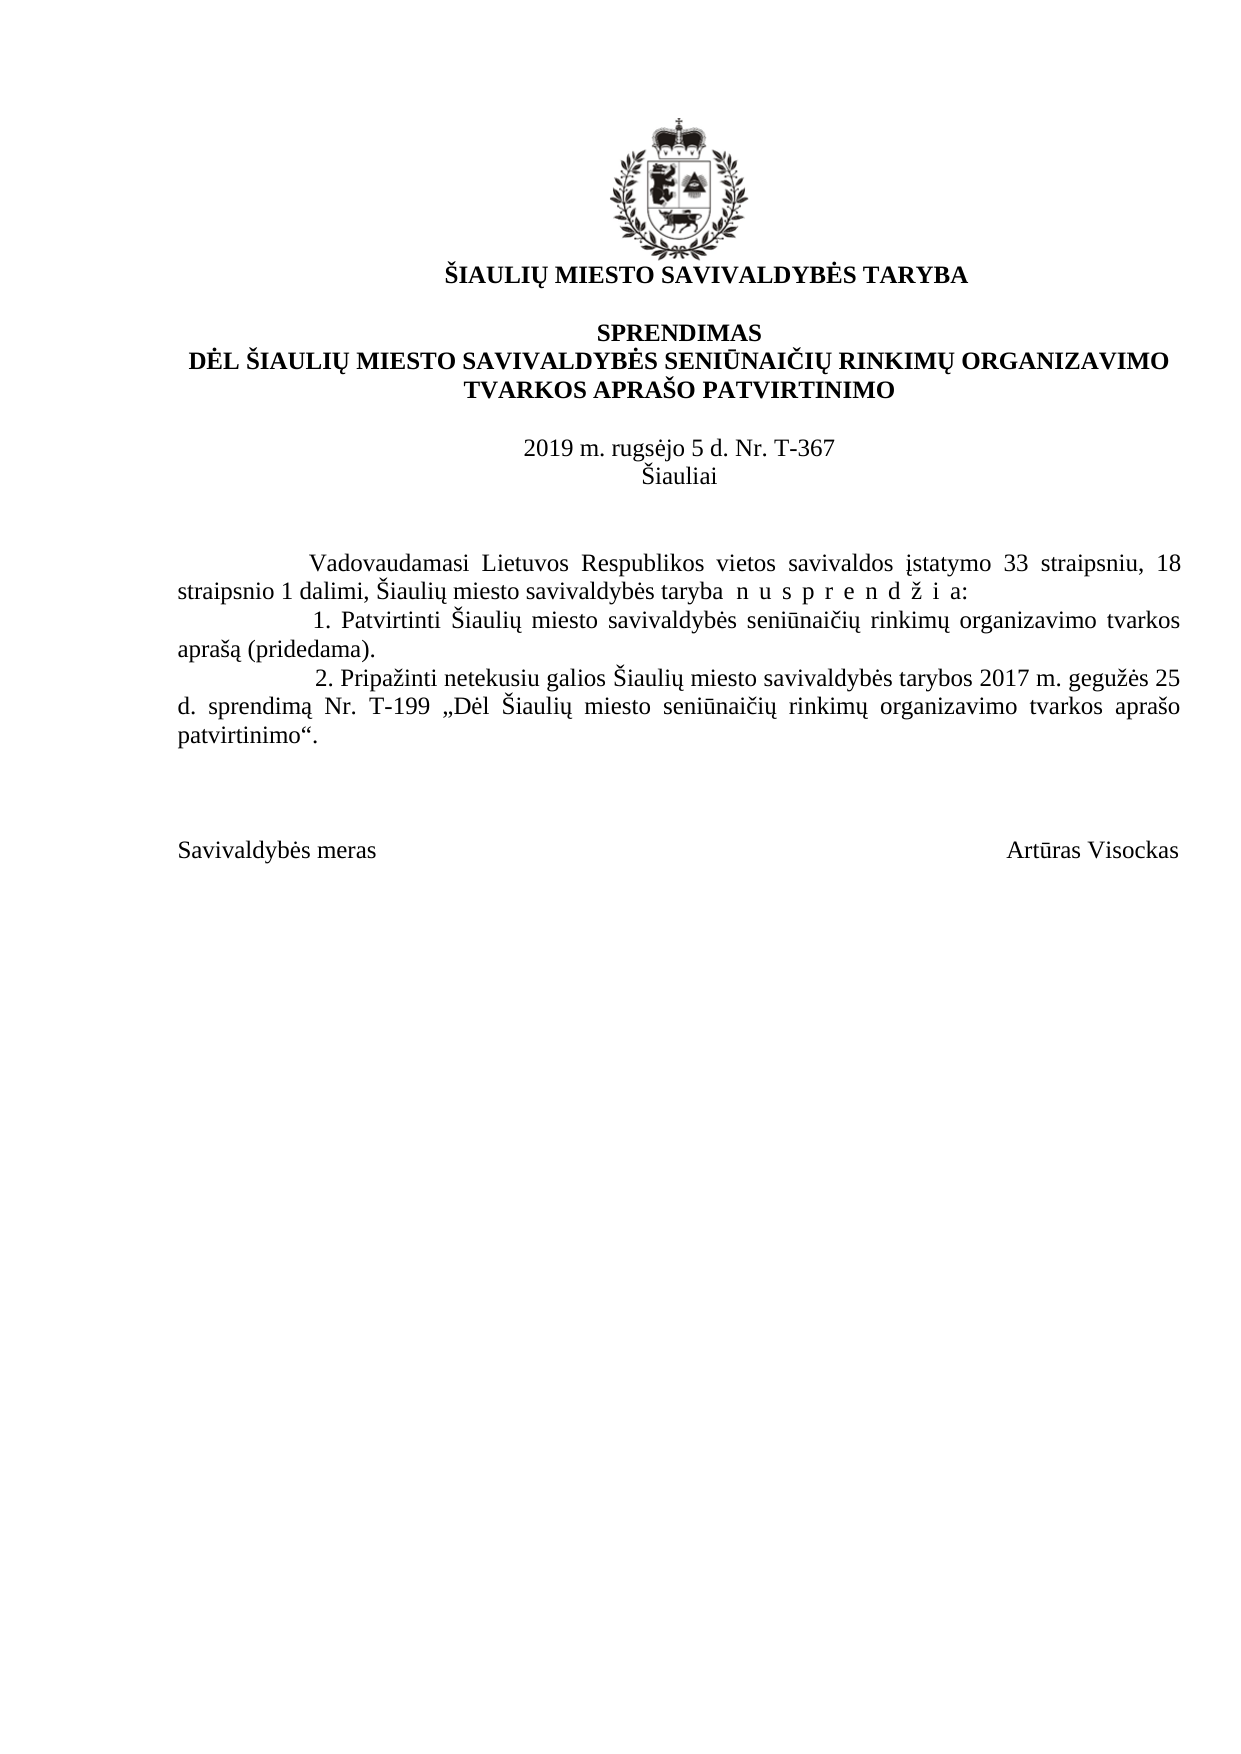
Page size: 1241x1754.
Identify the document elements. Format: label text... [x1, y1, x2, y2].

text Savivaldybės meras Artūras Visockas [177, 835, 1181, 864]
text 2019 m. rugsėjo 5 d. Nr. T-367 [177, 433, 1181, 461]
text Vadovaudamasi Lietuvos Respublikos vietos savivaldos įstatymo 33 straipsniu, 18 straipsnio 1 dalimi, Šiaulių miesto savivaldybės taryba nusprendžia: [177, 548, 1181, 605]
text Šiauliai [177, 461, 1181, 490]
text 1. Patvirtinti Šiaulių miesto savivaldybės seniūnaičių rinkimų organizavimo tvarkos aprašą (pridedama). [177, 605, 1181, 663]
text ŠIAULIŲ MIESTO SAVIVALDYBĖS TARYBA [177, 260, 1236, 289]
text SPRENDIMAS [177, 318, 1181, 346]
text 2. Pripažinti netekusiu galios Šiaulių miesto savivaldybės tarybos 2017 m. gegužės 25 d. sprendimą Nr. T-199 „Dėl Šiaulių miesto seniūnaičių rinkimų organizavimo tvarkos aprašo patvirtinimo“. [177, 663, 1181, 749]
text DĖL ŠIAULIŲ MIESTO SAVIVALDYBĖS SENIŪNAIČIŲ RINKIMŲ ORGANIZAVIMO TVARKOS APRAŠO PATVIRTINIMO [177, 346, 1181, 404]
